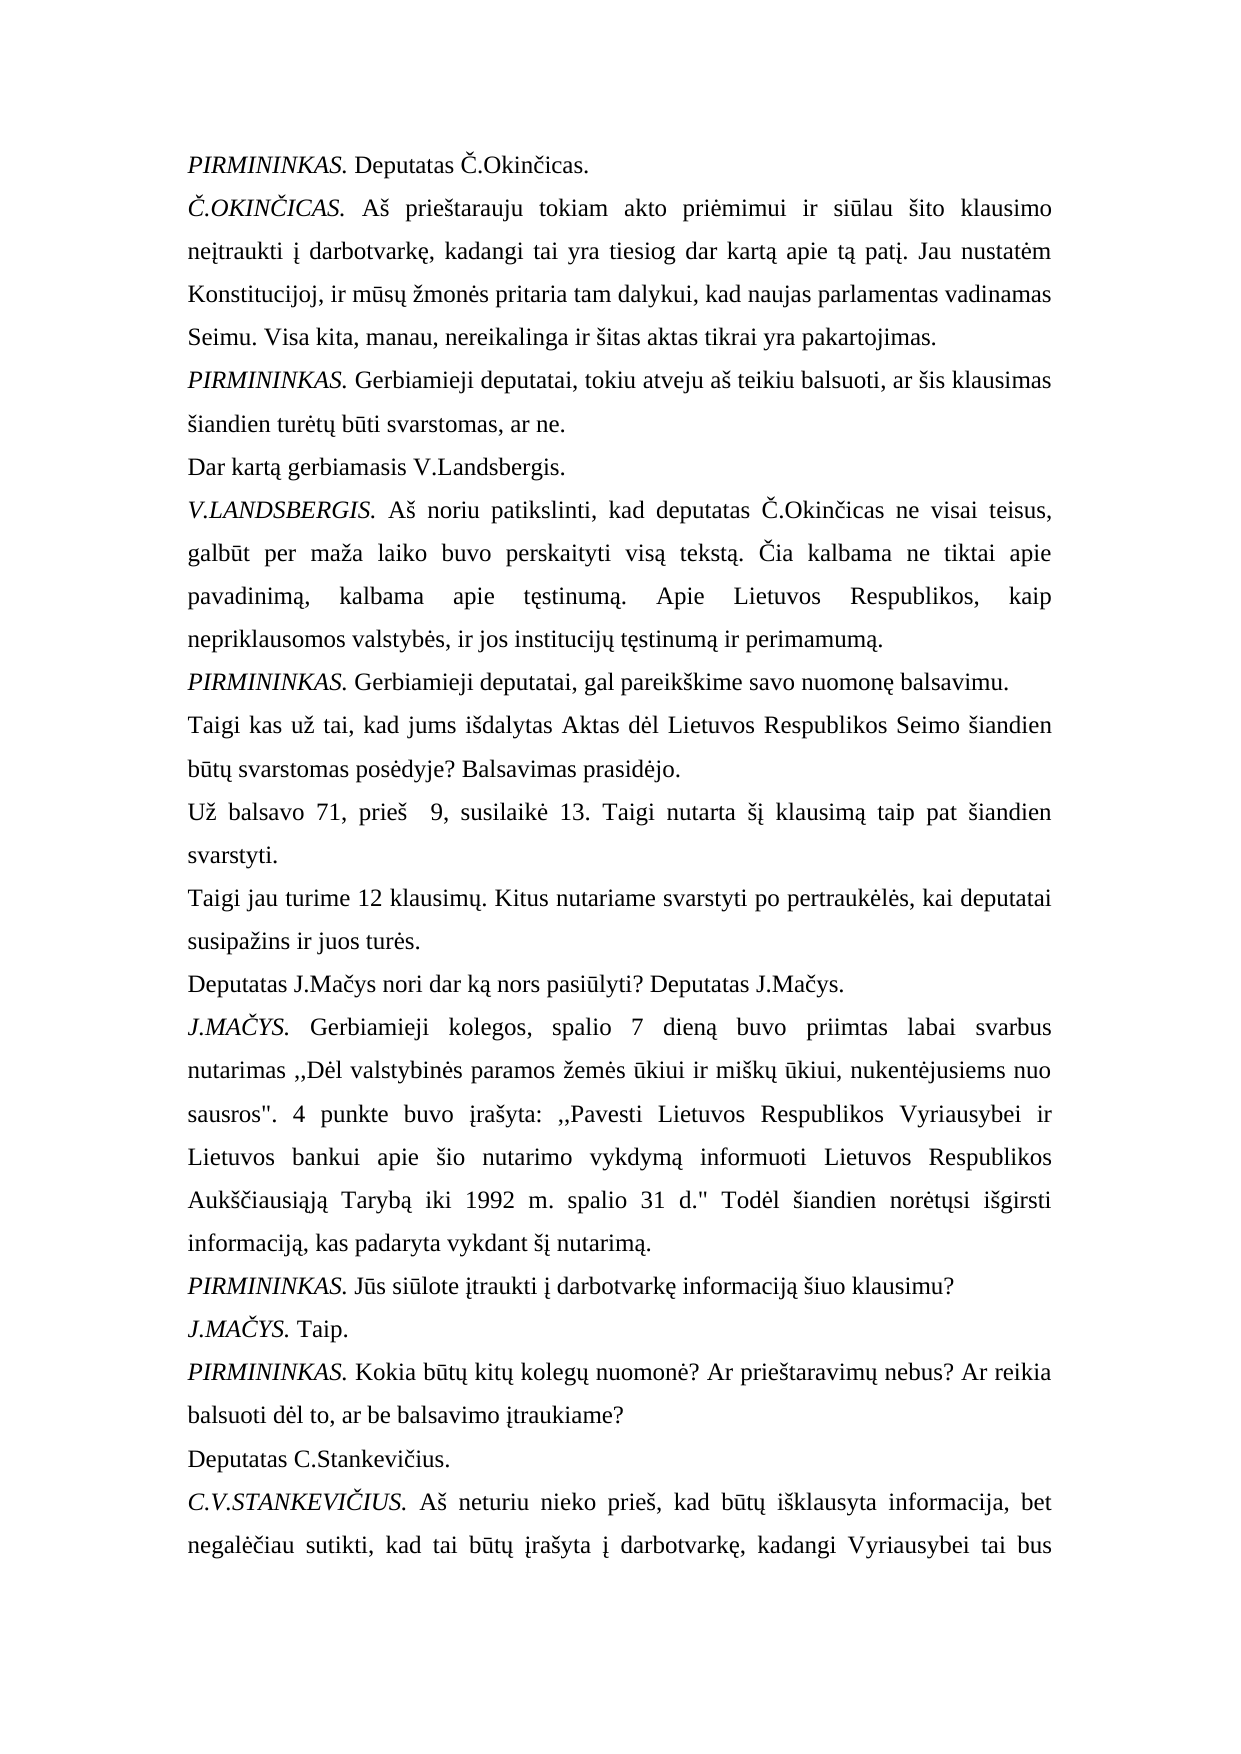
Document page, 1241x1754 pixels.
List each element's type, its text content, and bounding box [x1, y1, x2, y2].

text PIRMININKAS. Kokia būtų kitų kolegų nuomonė? Ar prieštaravimų nebus? Ar reikia balsuoti dėl to, ar be balsavimo įtraukiame? [187, 1357, 1053, 1429]
text C.V.STANKEVIČIUS. Aš neturiu nieko prieš, kad būtų išklausyta informacija, bet negalėčiau sutikti, kad tai būtų įrašyta į darbotvarkę, kadangi Vyriausybei tai bus [187, 1487, 1053, 1559]
text Už balsavo 71, prieš 9, susilaikė 13. Taigi nutarta šį klausimą taip pat šiandien svarstyti. [187, 797, 1053, 869]
text PIRMININKAS. Jūs siūlote įtraukti į darbotvarkę informaciją šiuo klausimu? [187, 1271, 1053, 1300]
text J.MAČYS. Gerbiamieji kolegos, spalio 7 dieną buvo priimtas labai svarbus nutarimas ,,Dėl valstybinės paramos žemės ūkiui ir miškų ūkiui, nukentėjusiems nuo sausros". 4 punkte buvo įrašyta: ,,Pavesti Lietuvos Respublikos Vyriausybei ir Lietuvos bankui apie šio nutarimo vykdymą informuoti Lietuvos Respublikos Aukščiausiąją Tarybą iki 1992 m. spalio 31 d." Todėl šiandien norėtųsi išgirsti informaciją, kas padaryta vykdant šį nutarimą. [187, 1012, 1053, 1257]
text Č.OKINČICAS. Aš prieštarauju tokiam akto priėmimui ir siūlau šito klausimo neįtraukti į darbotvarkę, kadangi tai yra tiesiog dar kartą apie tą patį. Jau nustatėm Konstitucijoj, ir mūsų žmonės pritaria tam dalykui, kad naujas parlamentas vadinamas Seimu. Visa kita, manau, nereikalinga ir šitas aktas tikrai yra pakartojimas. [187, 193, 1053, 351]
text PIRMININKAS. Gerbiamieji deputatai, tokiu atveju aš teikiu balsuoti, ar šis klausimas šiandien turėtų būti svarstomas, ar ne. [187, 366, 1053, 437]
text V.LANDSBERGIS. Aš noriu patikslinti, kad deputatas Č.Okinčicas ne visai teisus, galbūt per maža laiko buvo perskaityti visą tekstą. Čia kalbama ne tiktai apie pavadinimą, kalbama apie tęstinumą. Apie Lietuvos Respublikos, kaip nepriklausomos valstybės, ir jos institucijų tęstinumą ir perimamumą. [187, 495, 1053, 653]
text Dar kartą gerbiamasis V.Landsbergis. [187, 452, 1053, 481]
text Deputatas J.Mačys nori dar ką nors pasiūlyti? Deputatas J.Mačys. [187, 969, 1053, 998]
text Deputatas C.Stankevičius. [187, 1444, 1053, 1472]
text Taigi kas už tai, kad jums išdalytas Aktas dėl Lietuvos Respublikos Seimo šiandien būtų svarstomas posėdyje? Balsavimas prasidėjo. [187, 711, 1053, 782]
text PIRMININKAS. Gerbiamieji deputatai, gal pareikškime savo nuomonę balsavimu. [187, 667, 1053, 696]
text PIRMININKAS. Deputatas Č.Okinčicas. [187, 150, 1053, 179]
text Taigi jau turime 12 klausimų. Kitus nutariame svarstyti po pertraukėlės, kai deputatai susipažins ir juos turės. [187, 883, 1053, 955]
text J.MAČYS. Taip. [187, 1314, 1053, 1343]
